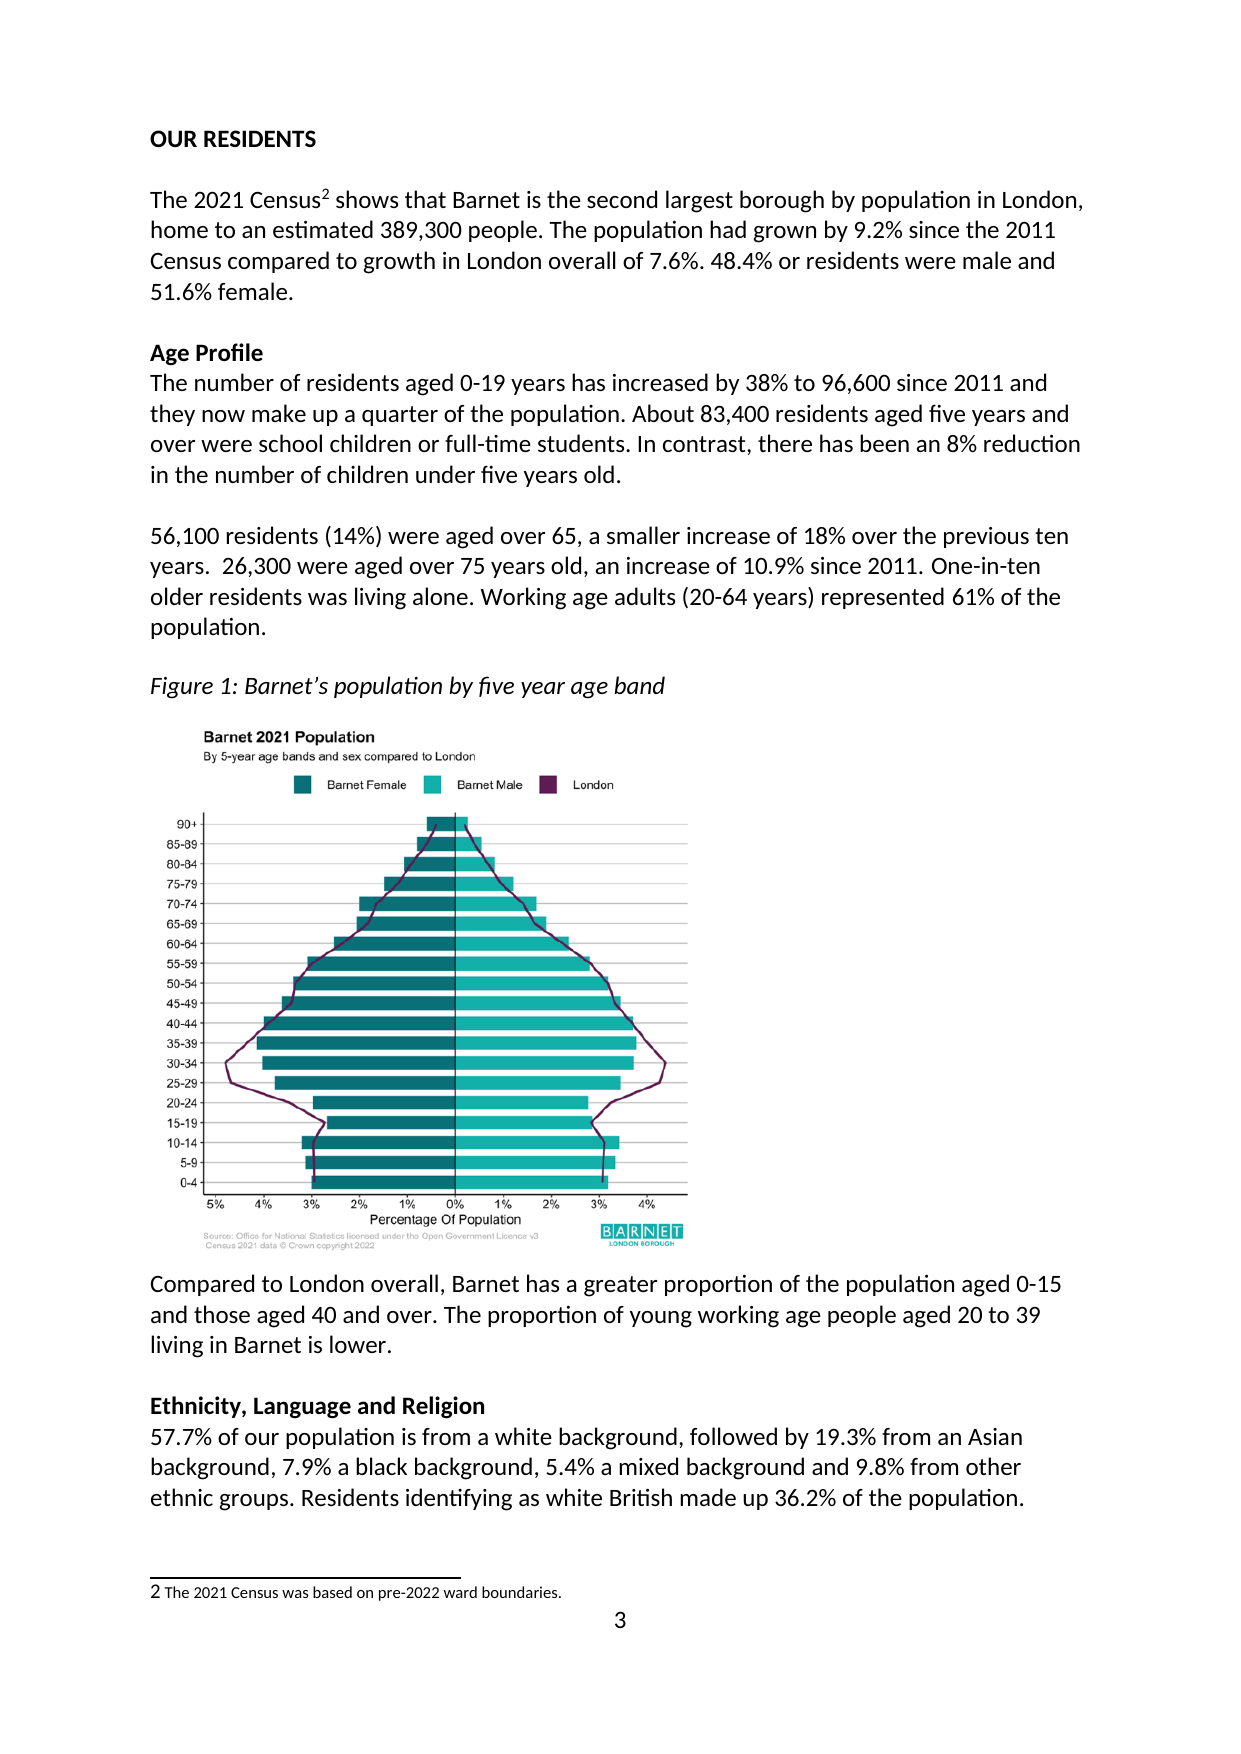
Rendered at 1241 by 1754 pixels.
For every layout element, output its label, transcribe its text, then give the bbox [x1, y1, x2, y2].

text The 2021 Census was based on pre-2022 ward boundaries. [150, 1578, 1090, 1604]
text Figure 1: Barnet’s population by five year age band [150, 670, 1090, 700]
text 56,100 residents (14%) were aged over 65, a smaller increase of 18% over the previous ten years. 26,300 were aged over 75 years old, an increase of 10.9% since 2011. One-in-ten older residents was living alone. Working age adults (20-64 years) represented 61% of the population. [150, 520, 1090, 642]
text The number of residents aged 0-19 years has increased by 38% to 96,600 since 2011 and they now make up a quarter of the population. About 83,400 residents aged five years and over were school children or full-time students. In contrast, there has been an 8% reduction in the number of children under five years old. [150, 367, 1090, 489]
text Age Profile [150, 337, 1090, 367]
text Compared to London overall, Barnet has a greater proportion of the population aged 0-15 and those aged 40 and over. The proportion of young working age people aged 20 to 39 living in Barnet is lower. [150, 1268, 1090, 1360]
text Ethnicity, Language and Religion [150, 1390, 1090, 1421]
text 57.7% of our population is from a white background, followed by 19.3% from an Asian background, 7.9% a black background, 5.4% a mixed background and 9.8% from other ethnic groups​. Residents identifying as white British made up 36.2% of the population. [150, 1421, 1090, 1512]
text OUR RESIDENTS [150, 123, 1090, 153]
text The 2021 Census shows that Barnet is the second largest borough by population in London, home to an estimated 389,300 people. The population had grown by 9.2% since the 2011 Census compared to growth in London overall of 7.6%. 48.4% or residents were male and 51.6% female. [150, 184, 1090, 306]
